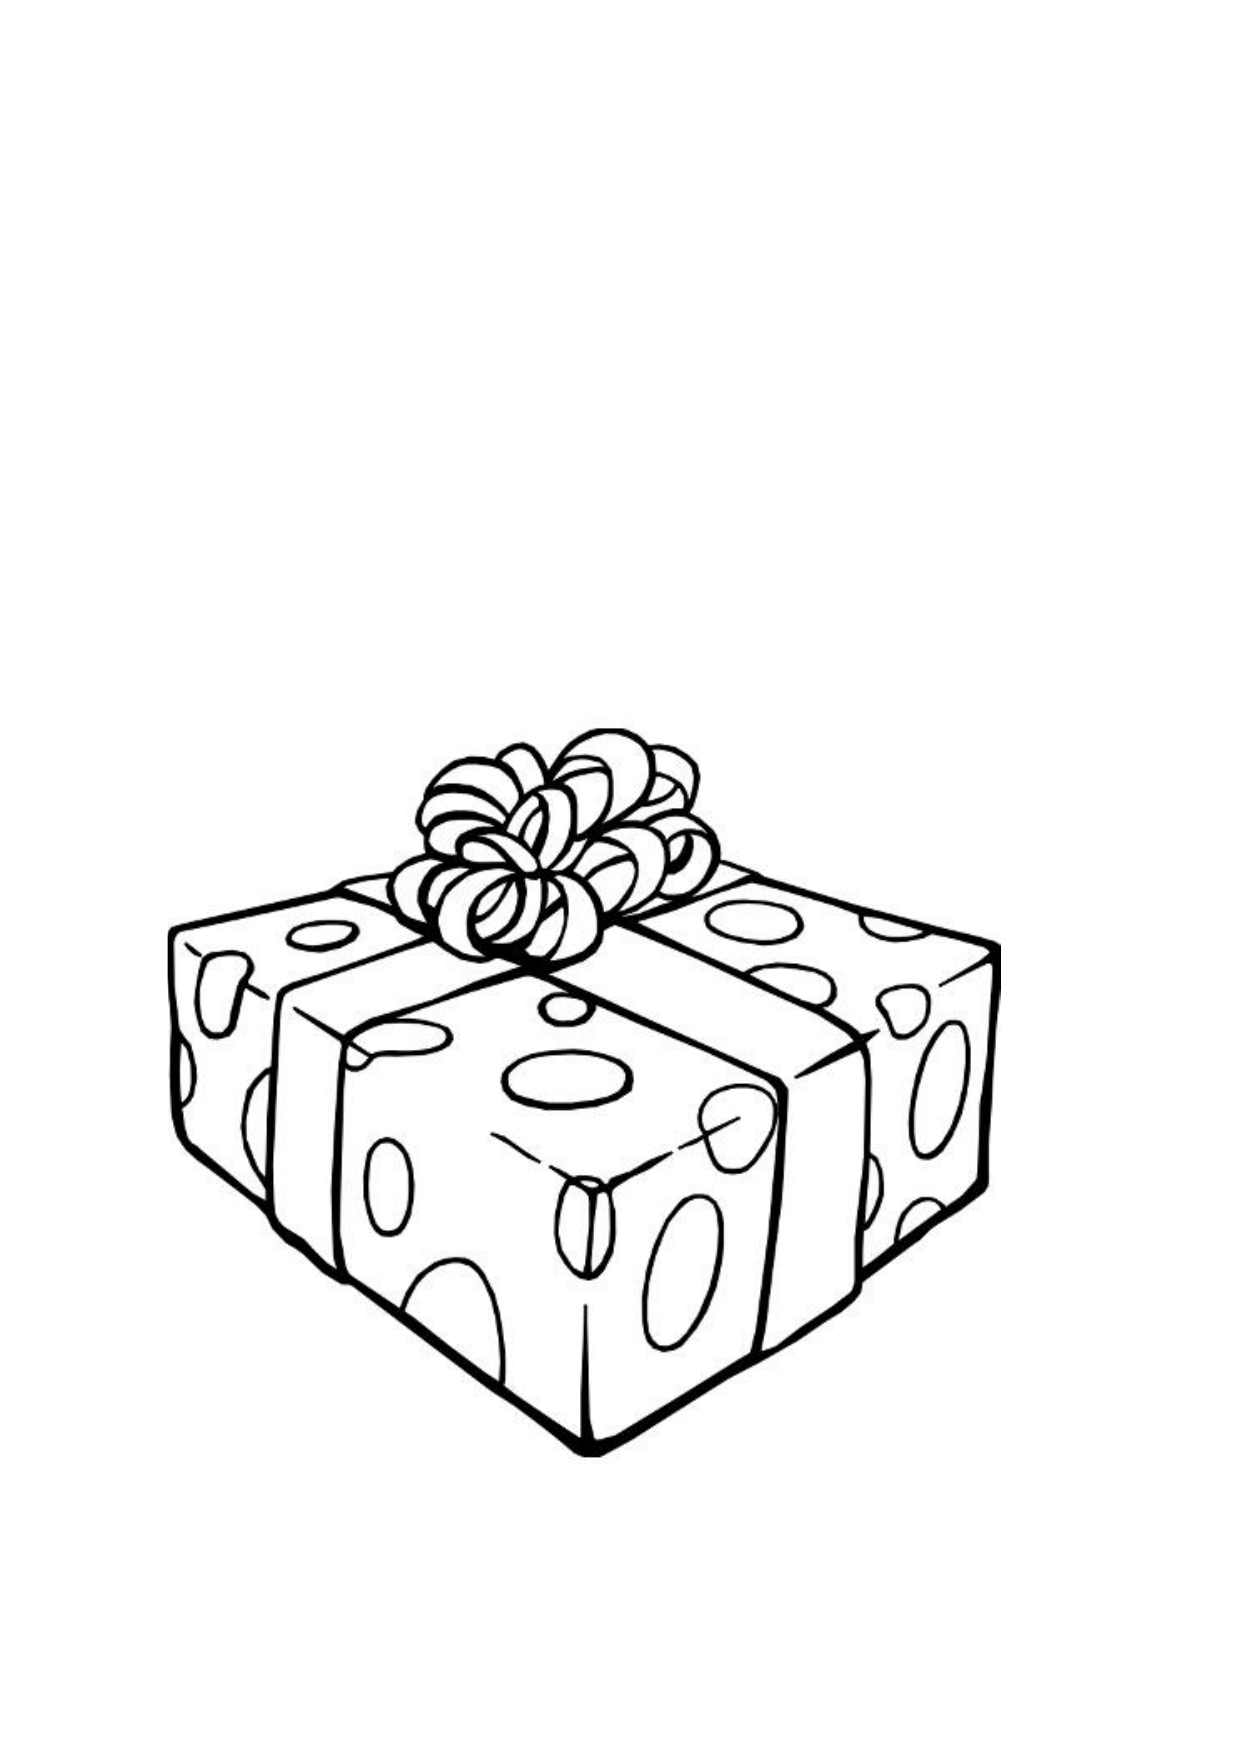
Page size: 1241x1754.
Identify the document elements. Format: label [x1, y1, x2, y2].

picture [167, 677, 1001, 1511]
